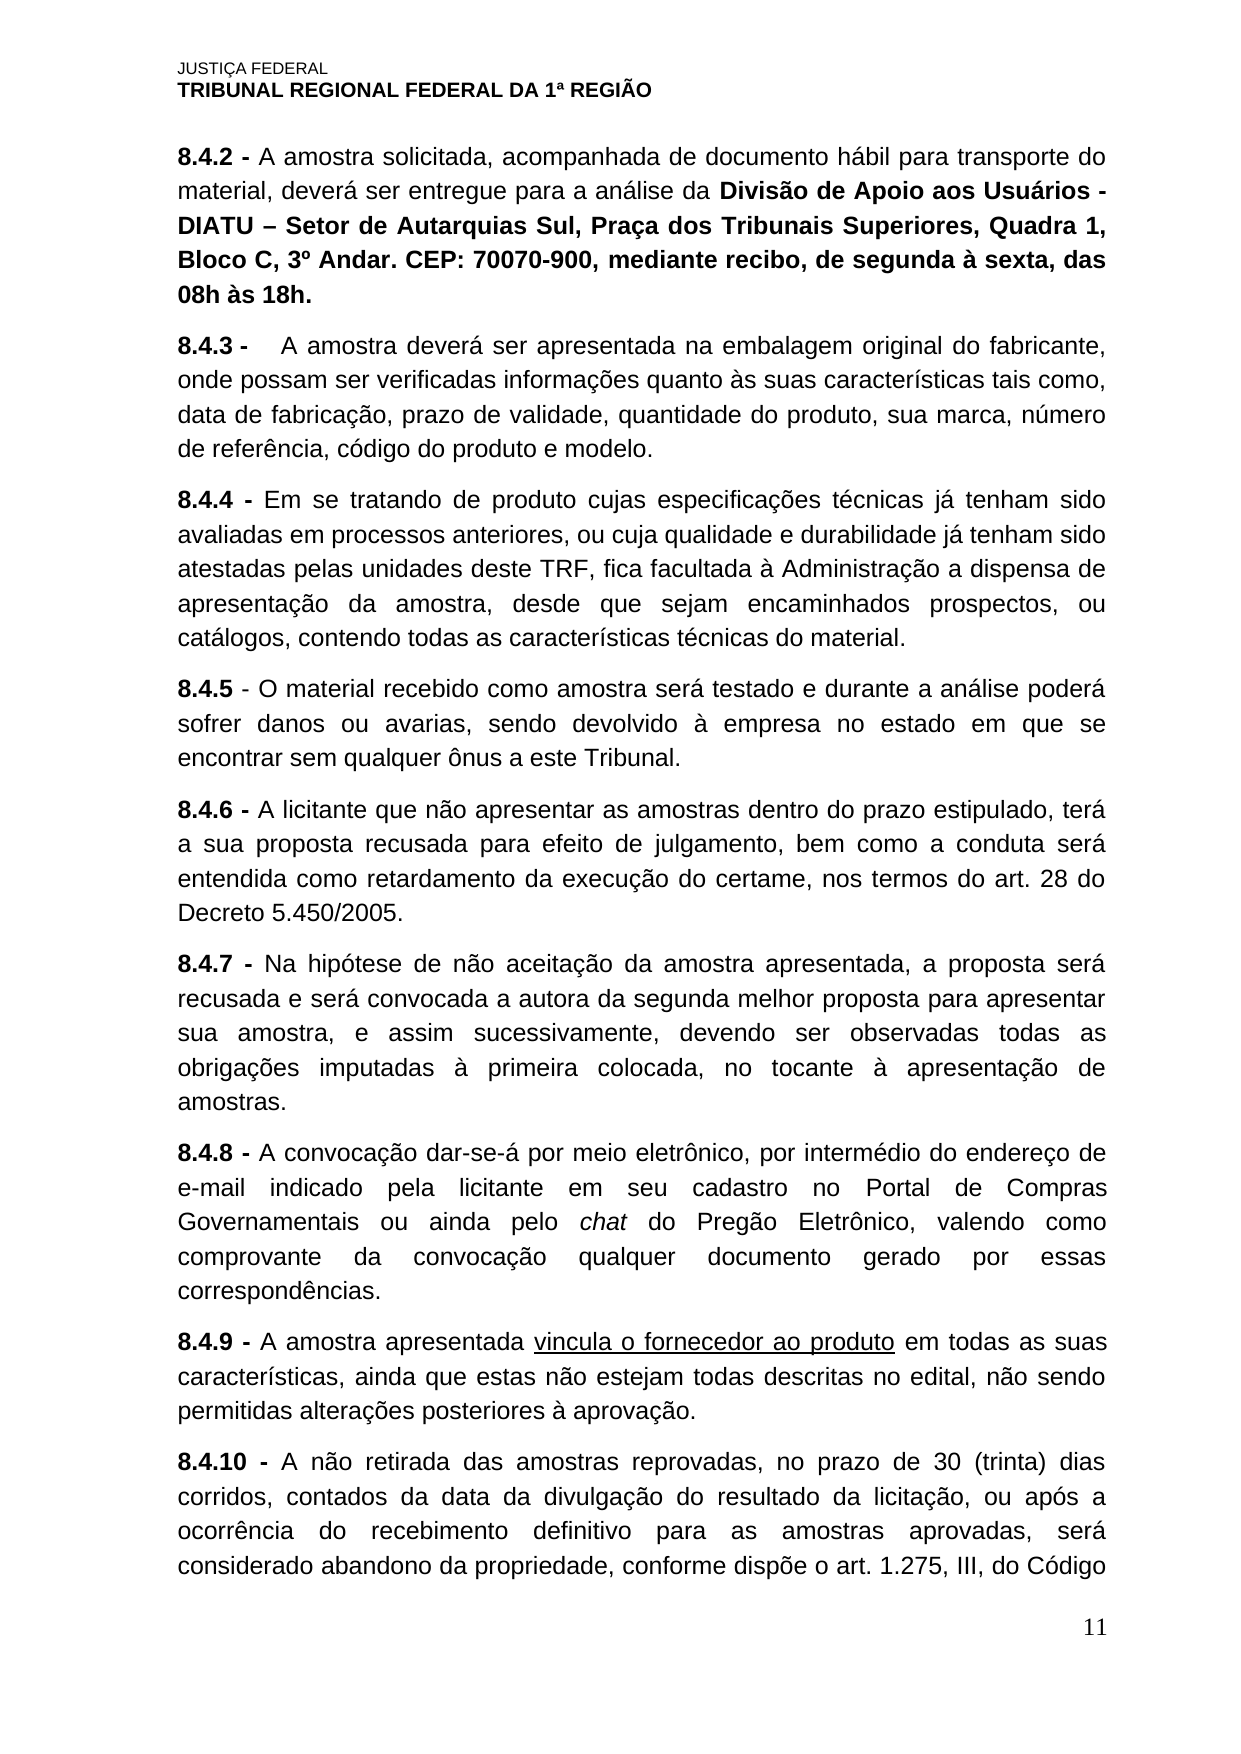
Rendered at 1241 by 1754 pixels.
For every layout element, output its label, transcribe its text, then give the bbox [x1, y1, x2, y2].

text 8.4.6 - A licitante que não apresentar as amostras dentro do prazo estipulado, terá a sua proposta recusada para efeito de julgamento, bem como a conduta será entendida como retardamento da execução do certame, nos termos do art. 28 do Decreto 5.450/2005. [985, 794, 1107, 927]
text 8.4.9 - A amostra apresentada vincula o fornecedor ao produto em todas as suas características, ainda que estas não estejam todas descritas no edital, não sendo permitidas alterações posteriores à aprovação. [177, 1327, 1107, 1425]
text 8.4.2 - A amostra solicitada, acompanhada de documento hábil para transporte do material, deverá ser entregue para a análise da Divisão de Apoio aos Usuários - DIATU – Setor de Autarquias Sul, Praça dos Tribunais Superiores, Quadra 1, Bloco C, 3º Andar. CEP: 70070-900, mediante recibo, de segunda à sexta, das 08h às 18h. [177, 142, 1107, 308]
text 8.4.6 - A licitante que não apresentar as amostras dentro do prazo estipulado, terá a sua proposta recusada para efeito de julgamento, bem como a conduta será entendida como retardamento da execução do certame, nos termos do art. 28 do Decreto 5.450/2005. [177, 794, 308, 927]
text 8.4.5 - O material recebido como amostra será testado e durante a análise poderá sofrer danos ou avarias, sendo devolvido à empresa no estado em que se encontrar sem qualquer ônus a este Tribunal. [985, 674, 1107, 772]
text 8.4.7 - Na hipótese de não aceitação da amostra apresentada, a proposta será recusada e será convocada a autora da segunda melhor proposta para apresentar sua amostra, e assim sucessivamente, devendo ser observadas todas as obrigações imputadas à primeira colocada, no tocante à apresentação de amostras. [985, 949, 1107, 1116]
text 8.4.10 - A não retirada das amostras reprovadas, no prazo de 30 (trinta) dias corridos, contados da data da divulgação do resultado da licitação, ou após a ocorrência do recebimento definitivo para as amostras aprovadas, será considerado abandono da propriedade, conforme dispõe o art. 1.275, III, do Código [177, 1447, 1107, 1579]
text 8.4.4 - Em se tratando de produto cujas especificações técnicas já tenham sido avaliadas em processos anteriores, ou cuja qualidade e durabilidade já tenham sido atestadas pelas unidades deste TRF, fica facultada à Administração a dispensa de apresentação da amostra, desde que sejam encaminhados prospectos, ou catálogos, contendo todas as características técnicas do material. [177, 485, 1107, 652]
text 8.4.8 - A convocação dar-se-á por meio eletrônico, por intermédio do endereço de e-mail indicado pela licitante em seu cadastro no Portal de Compras Governamentais ou ainda pelo chat do Pregão Eletrônico, valendo como comprovante da convocação qualquer documento gerado por essas correspondências. [985, 1138, 1107, 1305]
text 8.4.5 - O material recebido como amostra será testado e durante a análise poderá sofrer danos ou avarias, sendo devolvido à empresa no estado em que se encontrar sem qualquer ônus a este Tribunal. [177, 674, 308, 772]
text 8.4.3 - A amostra deverá ser apresentada na embalagem original do fabricante, onde possam ser verificadas informações quanto às suas características tais como, data de fabricação, prazo de validade, quantidade do produto, sua marca, número de referência, código do produto e modelo. [177, 331, 1107, 463]
text 8.4.8 - A convocação dar-se-á por meio eletrônico, por intermédio do endereço de e-mail indicado pela licitante em seu cadastro no Portal de Compras Governamentais ou ainda pelo chat do Pregão Eletrônico, valendo como comprovante da convocação qualquer documento gerado por essas correspondências. [177, 1138, 308, 1305]
text 8.4.7 - Na hipótese de não aceitação da amostra apresentada, a proposta será recusada e será convocada a autora da segunda melhor proposta para apresentar sua amostra, e assim sucessivamente, devendo ser observadas todas as obrigações imputadas à primeira colocada, no tocante à apresentação de amostras. [177, 949, 308, 1116]
